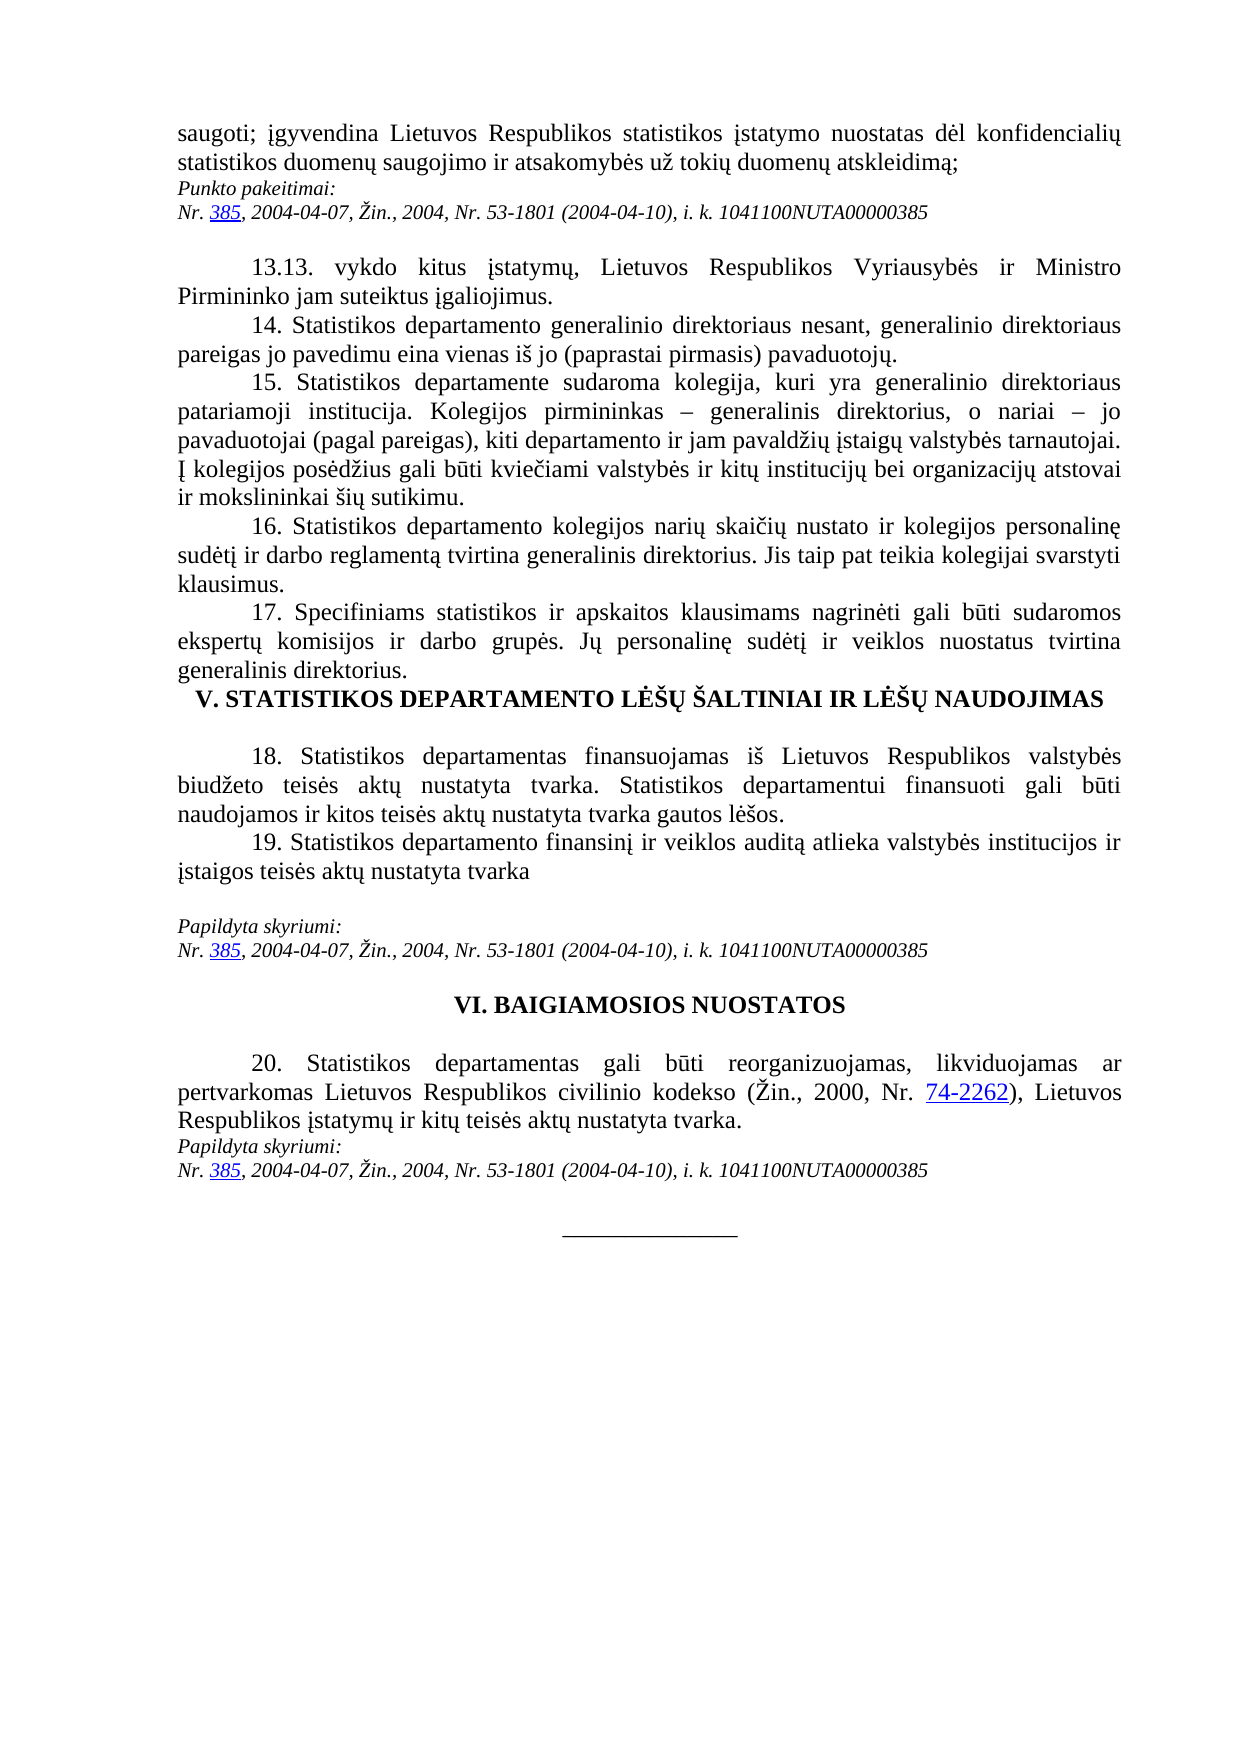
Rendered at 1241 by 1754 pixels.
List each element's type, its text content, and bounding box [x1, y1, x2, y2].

text 14. Statistikos departamento generalinio direktoriaus nesant, generalinio direktoriaus pareigas jo pavedimu eina vienas iš jo (paprastai pirmasis) pavaduotojų. [177, 310, 1122, 367]
text 13.13. vykdo kitus įstatymų, Lietuvos Respublikos Vyriausybės ir Ministro Pirmininko jam suteiktus įgaliojimus. [177, 252, 1122, 310]
text 18. Statistikos departamentas finansuojamas iš Lietuvos Respublikos valstybės biudžeto teisės aktų nustatyta tvarka. Statistikos departamentui finansuoti gali būti naudojamos ir kitos teisės aktų nustatyta tvarka gautos lėšos. [177, 741, 1122, 827]
text ______________ [177, 1211, 1122, 1240]
text 15. Statistikos departamente sudaroma kolegija, kuri yra generalinio direktoriaus patariamoji institucija. Kolegijos pirmininkas – generalinis direktorius, o nariai – jo pavaduotojai (pagal pareigas), kiti departamento ir jam pavaldžių įstaigų valstybės tarnautojai. Į kolegijos posėdžius gali būti kviečiami valstybės ir kitų institucijų bei organizacijų atstovai ir mokslininkai šių sutikimu. [177, 367, 1122, 511]
text Nr. 385, 2004-04-07, Žin., 2004, Nr. 53-1801 (2004-04-10), i. k. 1041100NUTA00000385 [177, 938, 1122, 962]
text Punkto pakeitimai: [177, 176, 1122, 200]
text Papildyta skyriumi: [177, 914, 1122, 938]
text 16. Statistikos departamento kolegijos narių skaičių nustato ir kolegijos personalinę sudėtį ir darbo reglamentą tvirtina generalinis direktorius. Jis taip pat teikia kolegijai svarstyti klausimus. [177, 511, 1122, 597]
text VI. BAIGIAMOSIOS NUOSTATOS [177, 991, 1122, 1019]
text 20. Statistikos departamentas gali būti reorganizuojamas, likviduojamas ar pertvarkomas Lietuvos Respublikos civilinio kodekso (Žin., 2000, Nr. 74-2262), Lietuvos Respublikos įstatymų ir kitų teisės aktų nustatyta tvarka. [177, 1048, 1122, 1134]
text 19. Statistikos departamento finansinį ir veiklos auditą atlieka valstybės institucijos ir įstaigos teisės aktų nustatyta tvarka [177, 827, 1122, 885]
text Nr. 385, 2004-04-07, Žin., 2004, Nr. 53-1801 (2004-04-10), i. k. 1041100NUTA00000385 [177, 1158, 1122, 1182]
text Papildyta skyriumi: [177, 1134, 1122, 1158]
text saugoti; įgyvendina Lietuvos Respublikos statistikos įstatymo nuostatas dėl konfidencialių statistikos duomenų saugojimo ir atsakomybės už tokių duomenų atskleidimą; [177, 118, 1122, 176]
text Nr. 385, 2004-04-07, Žin., 2004, Nr. 53-1801 (2004-04-10), i. k. 1041100NUTA00000385 [177, 200, 1122, 224]
text 17. Specifiniams statistikos ir apskaitos klausimams nagrinėti gali būti sudaromos ekspertų komisijos ir darbo grupės. Jų personalinę sudėtį ir veiklos nuostatus tvirtina generalinis direktorius. [177, 597, 1122, 684]
text V. STATISTIKOS DEPARTAMENTO LĖŠŲ ŠALTINIAI IR LĖŠŲ NAUDOJIMAS [177, 684, 1122, 712]
